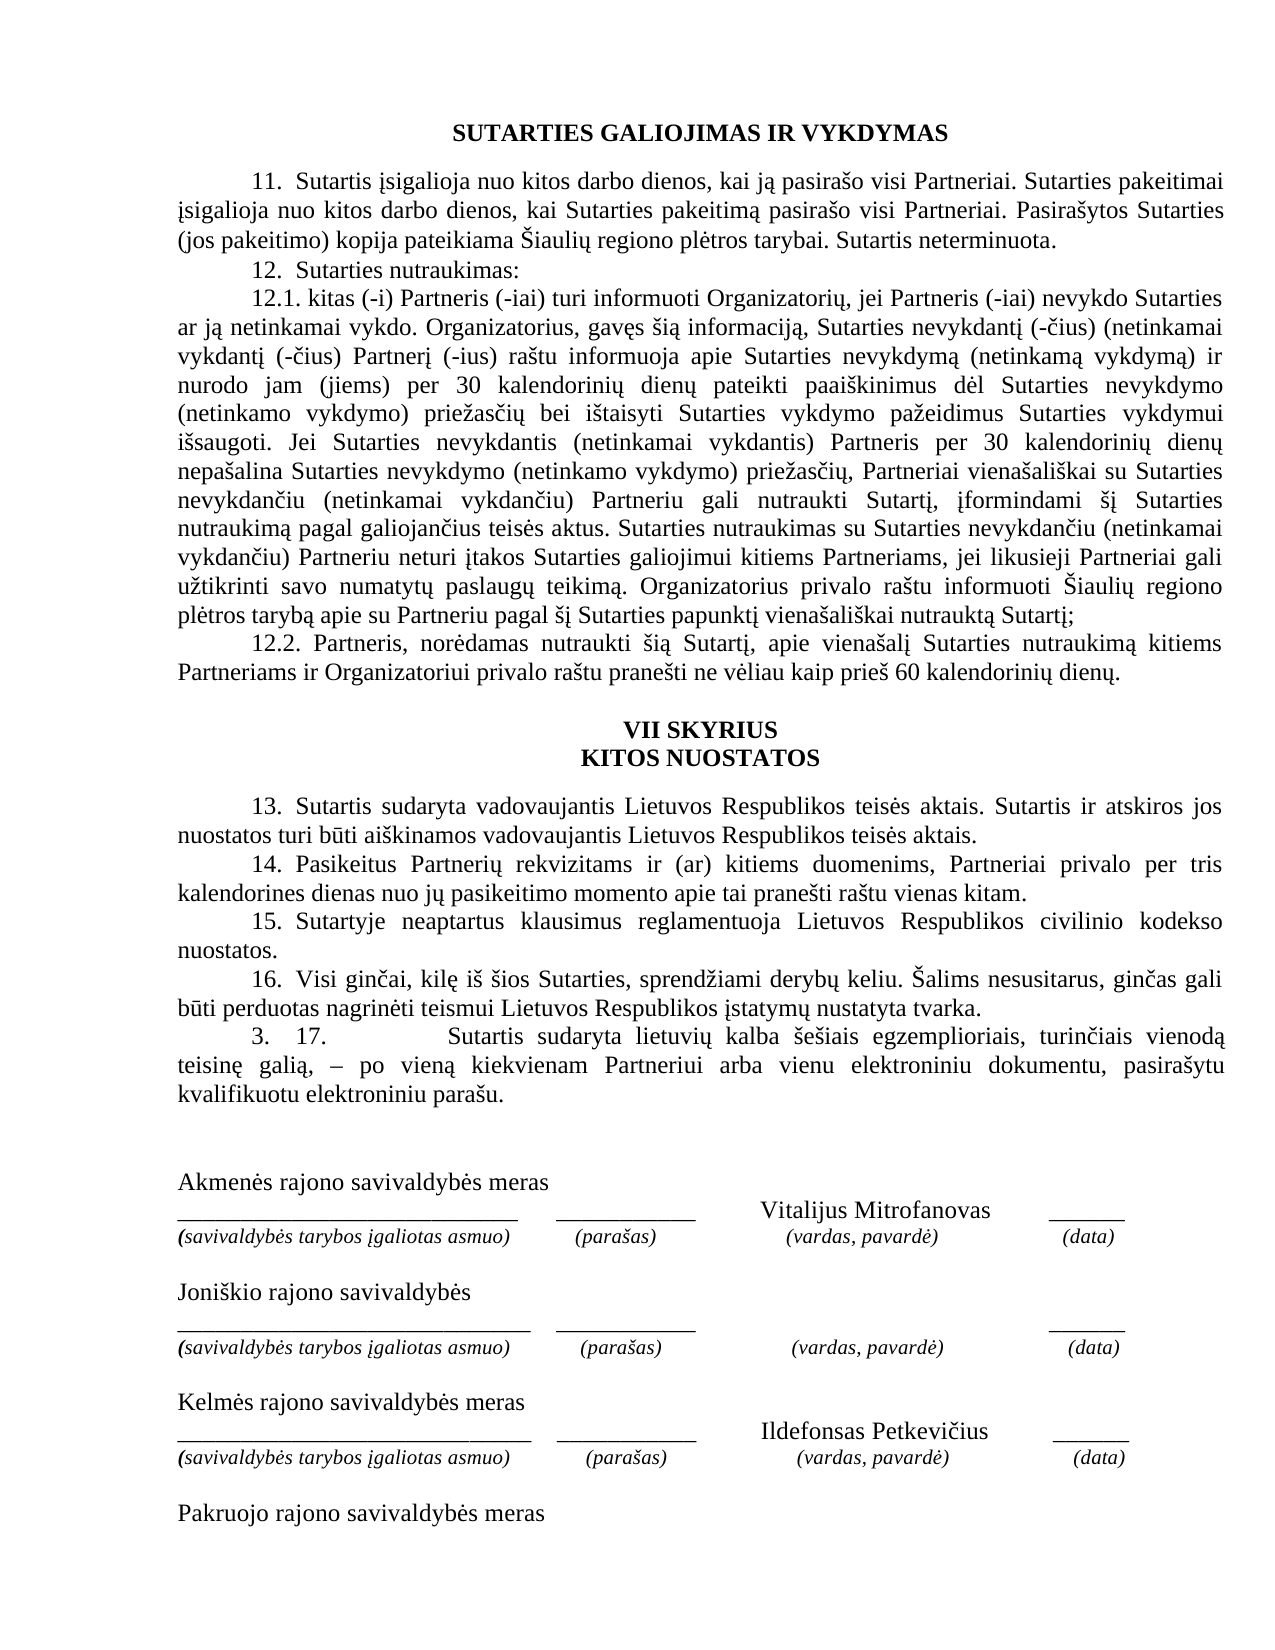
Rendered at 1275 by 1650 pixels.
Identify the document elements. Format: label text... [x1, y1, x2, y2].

text 15. Sutartyje neaptartus klausimus reglamentuoja Lietuvos Respublikos civilinio kodekso nuostatos. [177, 906, 1223, 964]
text Joniškio rajono savivaldybės [177, 1277, 1226, 1306]
text 14. Pasikeitus Partnerių rekvizitams ir (ar) kitiems duomenims, Partneriai privalo per tris kalendorines dienas nuo jų pasikeitimo momento apie tai pranešti raštu vienas kitam. [177, 849, 1223, 906]
text (savivaldybės tarybos įgaliotas asmuo) (parašas) (vardas, pavardė) (data) [177, 1335, 1226, 1359]
text VII SKYRIUS [177, 715, 1223, 743]
text 12. Sutarties nutraukimas: [177, 255, 1223, 283]
text Kelmės rajono savivaldybės meras [177, 1387, 1226, 1416]
text (savivaldybės tarybos įgaliotas asmuo) (parašas) (vardas, pavardė) (data) [177, 1445, 1226, 1469]
text ___________________________ ___________ Vitalijus Mitrofanovas ______ [177, 1196, 1226, 1224]
text ____________________________ ___________ ______ [177, 1306, 1226, 1335]
text Pakruojo rajono savivaldybės meras [177, 1498, 1226, 1527]
text SUTARTIES GALIOJIMAS IR VYKDYMAS [177, 118, 1223, 147]
text 3. 17. Sutartis sudaryta lietuvių kalba šešiais egzemplioriais, turinčiais vienodą teisinę galią, – po vieną kiekvienam Partneriui arba vienu elektroniniu dokumentu, pasirašytu kvalifikuotu elektroniniu parašu. [177, 1021, 1226, 1108]
text 12.2. Partneris, norėdamas nutraukti šią Sutartį, apie vienašalį Sutarties nutraukimą kitiems Partneriams ir Organizatoriui privalo raštu pranešti ne vėliau kaip prieš 60 kalendorinių dienų. [177, 628, 1223, 686]
text ____________________________ ___________ Ildefonsas Petkevičius ______ [177, 1416, 1226, 1445]
text (savivaldybės tarybos įgaliotas asmuo) (parašas) (vardas, pavardė) (data) [177, 1224, 1226, 1248]
text KITOS NUOSTATOS [177, 743, 1223, 772]
text 12.1. kitas (-i) Partneris (-iai) turi informuoti Organizatorių, jei Partneris (-iai) nevykdo Sutarties ar ją netinkamai vykdo. Organizatorius, gavęs šią informaciją, Sutarties nevykdantį (-čius) (netinkamai vykdantį (-čius) Partnerį (-ius) raštu informuoja apie Sutarties nevykdymą (netinkamą vykdymą) ir nurodo jam (jiems) per 30 kalendorinių dienų pateikti paaiškinimus dėl Sutarties nevykdymo (netinkamo vykdymo) priežasčių bei ištaisyti Sutarties vykdymo pažeidimus Sutarties vykdymui išsaugoti. Jei Sutarties nevykdantis (netinkamai vykdantis) Partneris per 30 kalendorinių dienų nepašalina Sutarties nevykdymo (netinkamo vykdymo) priežasčių, Partneriai vienašališkai su Sutarties nevykdančiu (netinkamai vykdančiu) Partneriu gali nutraukti Sutartį, įformindami šį Sutarties nutraukimą pagal galiojančius teisės aktus. Sutarties nutraukimas su Sutarties nevykdančiu (netinkamai vykdančiu) Partneriu neturi įtakos Sutarties galiojimui kitiems Partneriams, jei likusieji Partneriai gali užtikrinti savo numatytų paslaugų teikimą. Organizatorius privalo raštu informuoti Šiaulių regiono plėtros tarybą apie su Partneriu pagal šį Sutarties papunktį vienašališkai nutrauktą Sutartį; [177, 283, 1223, 628]
text 16. Visi ginčai, kilę iš šios Sutarties, sprendžiami derybų keliu. Šalims nesusitarus, ginčas gali būti perduotas nagrinėti teismui Lietuvos Respublikos įstatymų nustatyta tvarka. [177, 964, 1223, 1021]
text 13. Sutartis sudaryta vadovaujantis Lietuvos Respublikos teisės aktais. Sutartis ir atskiros jos nuostatos turi būti aiškinamos vadovaujantis Lietuvos Respublikos teisės aktais. [177, 791, 1223, 849]
text Akmenės rajono savivaldybės meras [177, 1167, 1226, 1196]
text 11. Sutartis įsigalioja nuo kitos darbo dienos, kai ją pasirašo visi Partneriai. Sutarties pakeitimai įsigalioja nuo kitos darbo dienos, kai Sutarties pakeitimą pasirašo visi Partneriai. Pasirašytos Sutarties (jos pakeitimo) kopija pateikiama Šiaulių regiono plėtros tarybai. Sutartis neterminuota. [177, 166, 1226, 254]
